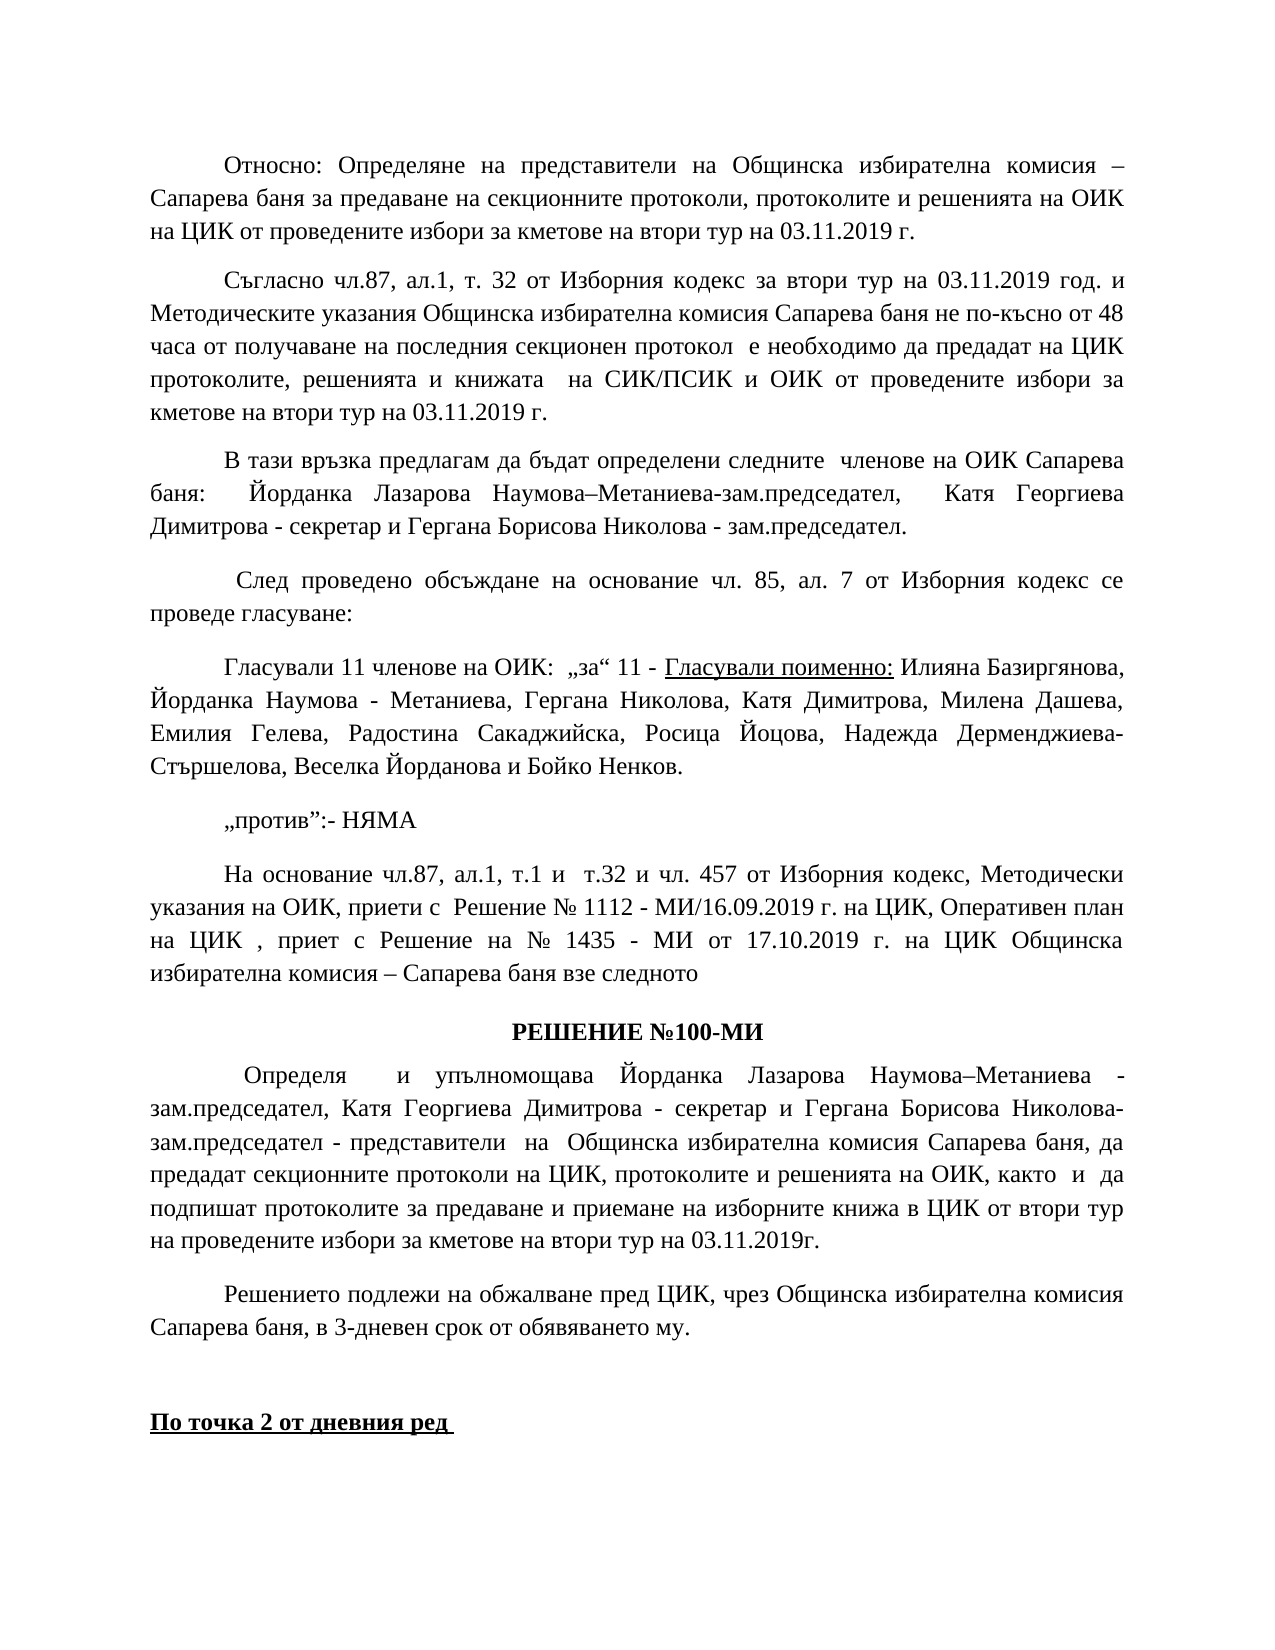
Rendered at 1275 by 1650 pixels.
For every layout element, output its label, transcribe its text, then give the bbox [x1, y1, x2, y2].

text „против”:- НЯМА [150, 805, 1125, 834]
text Определя и упълномощава Йорданка Лазарова Наумова–Метаниева -зам.председател, Катя Георгиева Димитрова - секретар и Гергана Борисова Николова-зам.председател - представители на Общинска избирателна комисия Сапарева баня, да предадат секционните протоколи на ЦИК, протоколите и решенията на ОИК, както и да подпишат протоколите за предаване и приемане на изборните книжа в ЦИК от втори тур на проведените избори за кметове на втори тур на 03.11.2019г. [150, 1061, 1125, 1254]
text На основание чл.87, ал.1, т.1 и т.32 и чл. 457 от Изборния кодекс, Методически указания на ОИК, приети с Решение № 1112 - МИ/16.09.2019 г. на ЦИК, Оперативен план на ЦИК , приет с Решение на № 1435 - МИ от 17.10.2019 г. на ЦИК Общинска избирателна комисия – Сапарева баня взе следното [150, 859, 1125, 987]
text След проведено обсъждане на основание чл. 85, ал. 7 от Изборния кодекс се проведе гласуване: [150, 565, 1125, 627]
text В тази връзка предлагам да бъдат определени следните членове на ОИК Сапарева баня: Йорданка Лазарова Наумова–Метаниева-зам.председател, Катя Георгиева Димитрова - секретар и Гергана Борисова Николова - зам.председател. [150, 445, 1125, 540]
text По точка 2 от дневния ред [150, 1407, 1125, 1436]
text Относно: Определяне на представители на Общинска избирателна комисия – Сапарева баня за предаване на секционните протоколи, протоколите и решенията на ОИК на ЦИК от проведенитe избори за кметове на втори тур на 03.11.2019 г. [150, 150, 1125, 245]
text РЕШЕНИЕ №100-МИ [150, 1017, 1125, 1046]
text Съгласно чл.87, ал.1, т. 32 от Изборния кодекс за втори тур на 03.11.2019 год. и Методическите указания Общинска избирателна комисия Сапарева баня не по-късно от 48 часа от получаване на последния секционен протокол е необходимо да предадат на ЦИК протоколите, решенията и книжата на СИК/ПСИК и ОИК от проведените избори за кметове на втори тур на 03.11.2019 г. [150, 265, 1125, 426]
text Гласували 11 членове на ОИК: „за“ 11 - Гласували поименно: Илияна Базиргянова, Йорданка Наумова - Метаниева, Гергана Николова, Катя Димитрова, Милена Дашева, Емилия Гелева, Радостина Сакаджийска, Росица Йоцова, Надежда Дерменджиева-Стършелова, Веселка Йорданова и Бойко Ненков. [150, 652, 1125, 780]
text Решението подлежи на обжалване пред ЦИК, чрез Общинска избирателна комисия Сапарева баня, в 3-дневен срок от обявяването му. [150, 1279, 1125, 1341]
